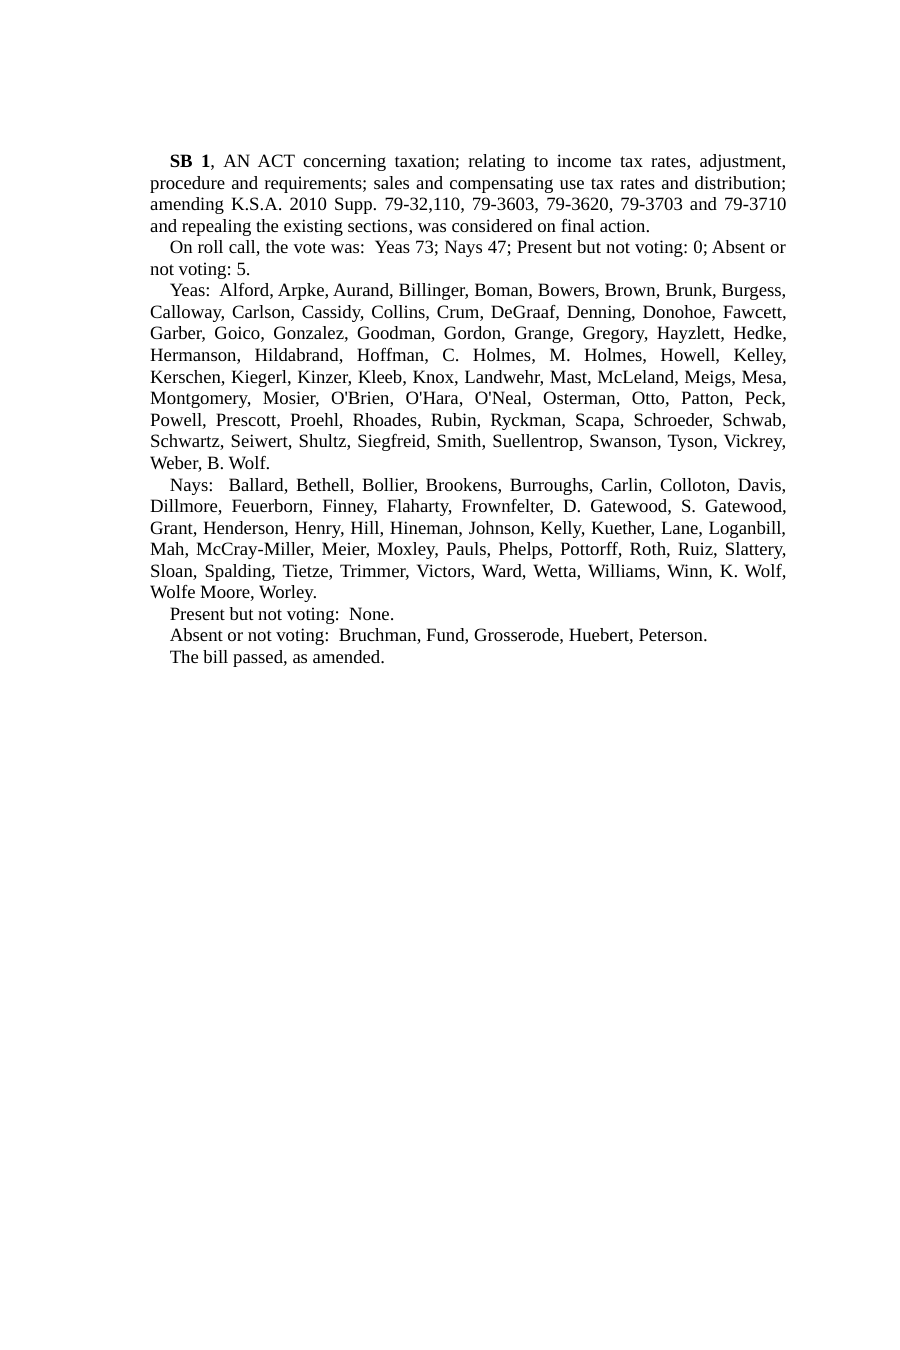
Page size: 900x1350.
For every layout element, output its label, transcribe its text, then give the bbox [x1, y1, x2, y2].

text SB 1, AN ACT concerning taxation; relating to income tax rates, adjustment, procedure and requirements; sales and compensating use tax rates and distribution; amending K.S.A. 2010 Supp. 79-32,110, 79-3603, 79-3620, 79-3703 and 79-3710 and repealing the existing sections, was considered on final action. [150, 150, 787, 236]
text Yeas: Alford, Arpke, Aurand, Billinger, Boman, Bowers, Brown, Brunk, Burgess, Calloway, Carlson, Cassidy, Collins, Crum, DeGraaf, Denning, Donohoe, Fawcett, Garber, Goico, Gonzalez, Goodman, Gordon, Grange, Gregory, Hayzlett, Hedke, Hermanson, Hildabrand, Hoffman, C. Holmes, M. Holmes, Howell, Kelley, Kerschen, Kiegerl, Kinzer, Kleeb, Knox, Landwehr, Mast, McLeland, Meigs, Mesa, Montgomery, Mosier, O'Brien, O'Hara, O'Neal, Osterman, Otto, Patton, Peck, Powell, Prescott, Proehl, Rhoades, Rubin, Ryckman, Scapa, Schroeder, Schwab, Schwartz, Seiwert, Shultz, Siegfreid, Smith, Suellentrop, Swanson, Tyson, Vickrey, Weber, B. Wolf. [150, 279, 787, 473]
text Absent or not voting: Bruchman, Fund, Grosserode, Huebert, Peterson. [150, 624, 787, 646]
text On roll call, the vote was: Yeas 73; Nays 47; Present but not voting: 0; Absent or not voting: 5. [150, 236, 787, 279]
text Nays: Ballard, Bethell, Bollier, Brookens, Burroughs, Carlin, Colloton, Davis, Dillmore, Feuerborn, Finney, Flaharty, Frownfelter, D. Gatewood, S. Gatewood, Grant, Henderson, Henry, Hill, Hineman, Johnson, Kelly, Kuether, Lane, Loganbill, Mah, McCray-Miller, Meier, Moxley, Pauls, Phelps, Pottorff, Roth, Ruiz, Slattery, Sloan, Spalding, Tietze, Trimmer, Victors, Ward, Wetta, Williams, Winn, K. Wolf, Wolfe Moore, Worley. [150, 473, 787, 603]
text The bill passed, as amended. [150, 646, 787, 667]
text Present but not voting: None. [150, 603, 787, 624]
